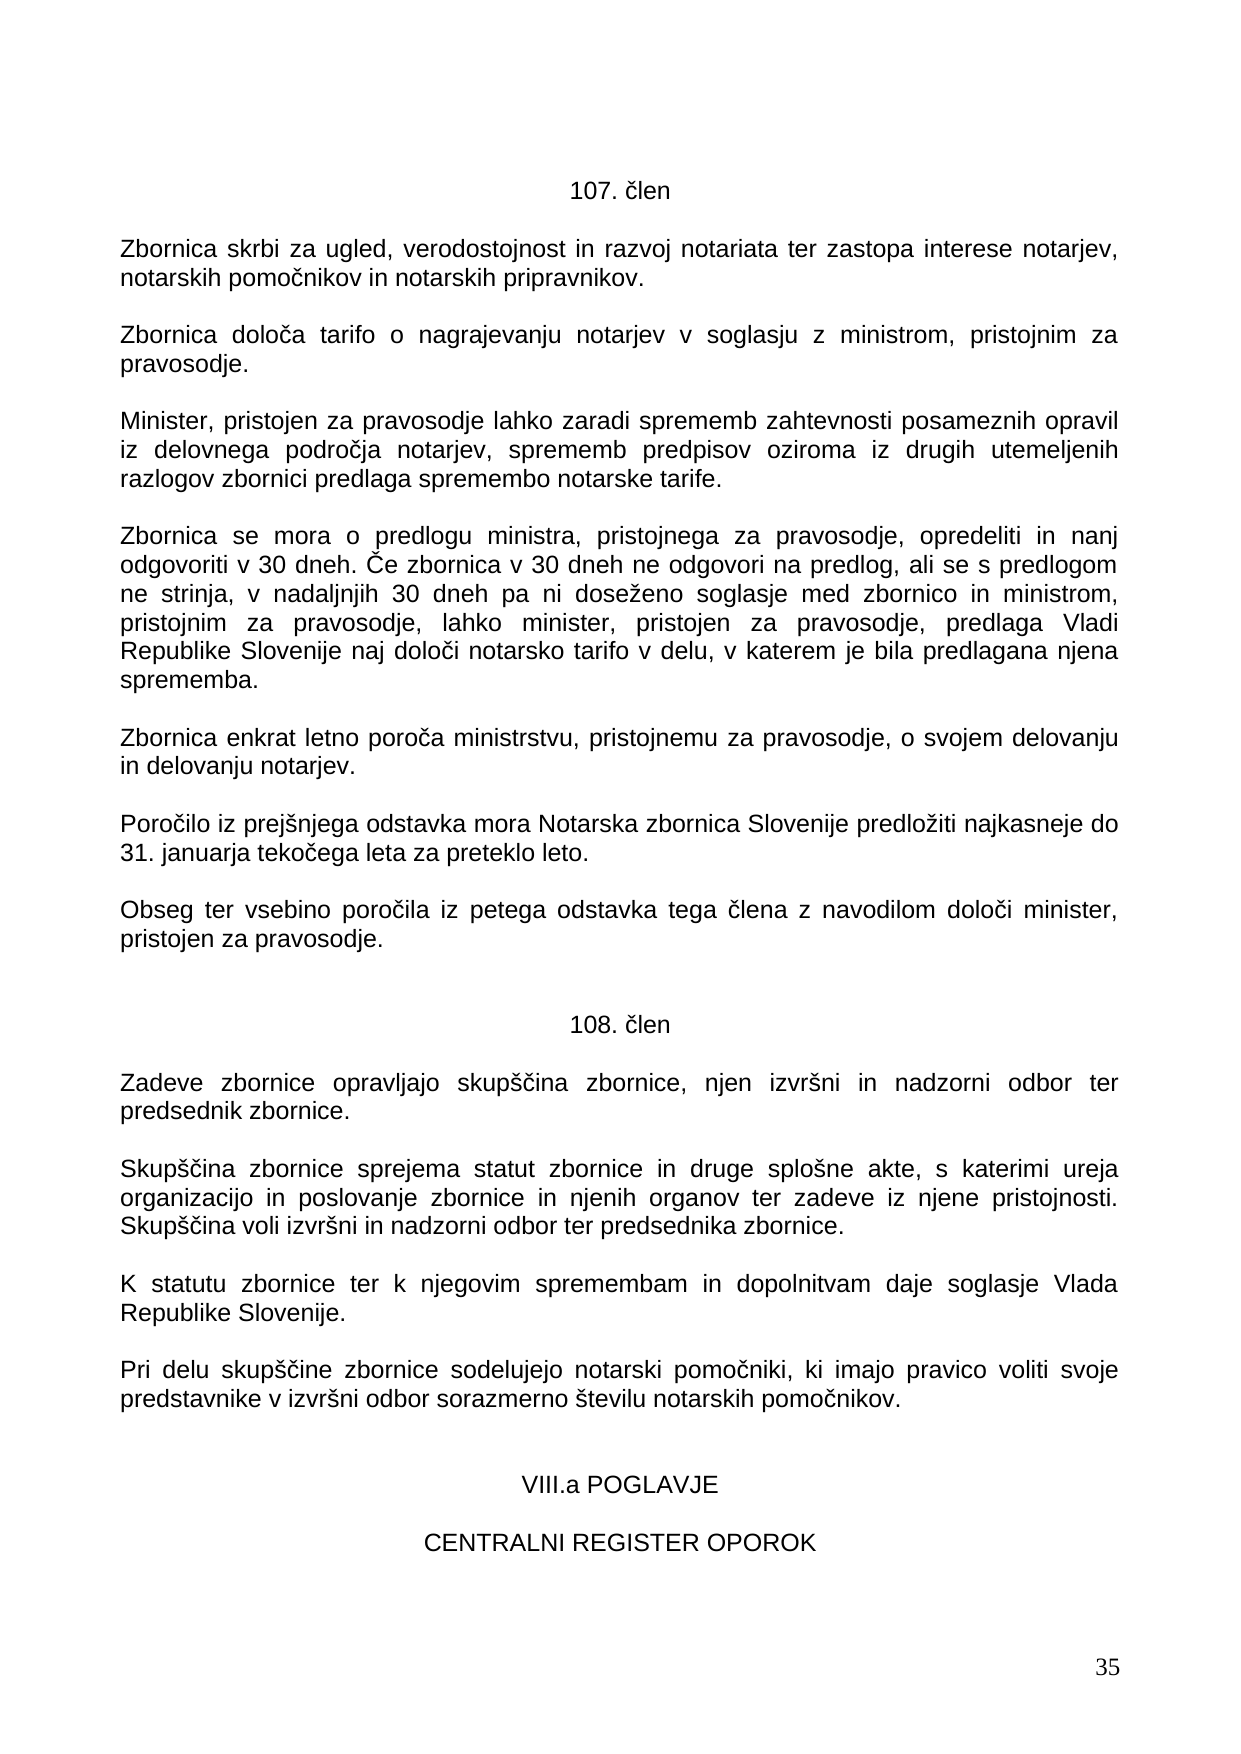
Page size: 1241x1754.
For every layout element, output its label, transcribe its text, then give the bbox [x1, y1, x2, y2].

text Zadeve zbornice opravljajo skupščina zbornice, njen izvršni in nadzorni odbor ter predsednik zbornice. [120, 1068, 1120, 1125]
text 107. člen [120, 176, 1120, 205]
text K statutu zbornice ter k njegovim spremembam in dopolnitvam daje soglasje Vlada Republike Slovenije. [120, 1269, 1120, 1326]
text Zbornica enkrat letno poroča ministrstvu, pristojnemu za pravosodje, o svojem delovanju in delovanju notarjev. [120, 723, 1120, 780]
text Zbornica skrbi za ugled, verodostojnost in razvoj notariata ter zastopa interese notarjev, notarskih pomočnikov in notarskih pripravnikov. [120, 234, 1120, 291]
text Pri delu skupščine zbornice sodelujejo notarski pomočniki, ki imajo pravico voliti svoje predstavnike v izvršni odbor sorazmerno številu notarskih pomočnikov. [120, 1355, 1120, 1413]
text Poročilo iz prejšnjega odstavka mora Notarska zbornica Slovenije predložiti najkasneje do 31. januarja tekočega leta za preteklo leto. [120, 809, 1120, 866]
text Zbornica določa tarifo o nagrajevanju notarjev v soglasju z ministrom, pristojnim za pravosodje. [120, 320, 1120, 378]
text CENTRALNI REGISTER OPOROK [120, 1528, 1120, 1556]
text Zbornica se mora o predlogu ministra, pristojnega za pravosodje, opredeliti in nanj odgovoriti v 30 dneh. Če zbornica v 30 dneh ne odgovori na predlog, ali se s predlogom ne strinja, v nadaljnjih 30 dneh pa ni doseženo soglasje med zbornico in ministrom, pristojnim za pravosodje, lahko minister, pristojen za pravosodje, predlaga Vladi Republike Slovenije naj določi notarsko tarifo v delu, v katerem je bila predlagana njena sprememba. [120, 521, 1120, 694]
text Minister, pristojen za pravosodje lahko zaradi sprememb zahtevnosti posameznih opravil iz delovnega področja notarjev, sprememb predpisov oziroma iz drugih utemeljenih razlogov zbornici predlaga spremembo notarske tarife. [120, 406, 1120, 493]
text 108. člen [120, 1010, 1120, 1039]
text Obseg ter vsebino poročila iz petega odstavka tega člena z navodilom določi minister, pristojen za pravosodje. [120, 895, 1120, 953]
text Skupščina zbornice sprejema statut zbornice in druge splošne akte, s katerimi ureja organizacijo in poslovanje zbornice in njenih organov ter zadeve iz njene pristojnosti. Skupščina voli izvršni in nadzorni odbor ter predsednika zbornice. [120, 1154, 1120, 1240]
text VIII.a POGLAVJE [120, 1470, 1120, 1499]
